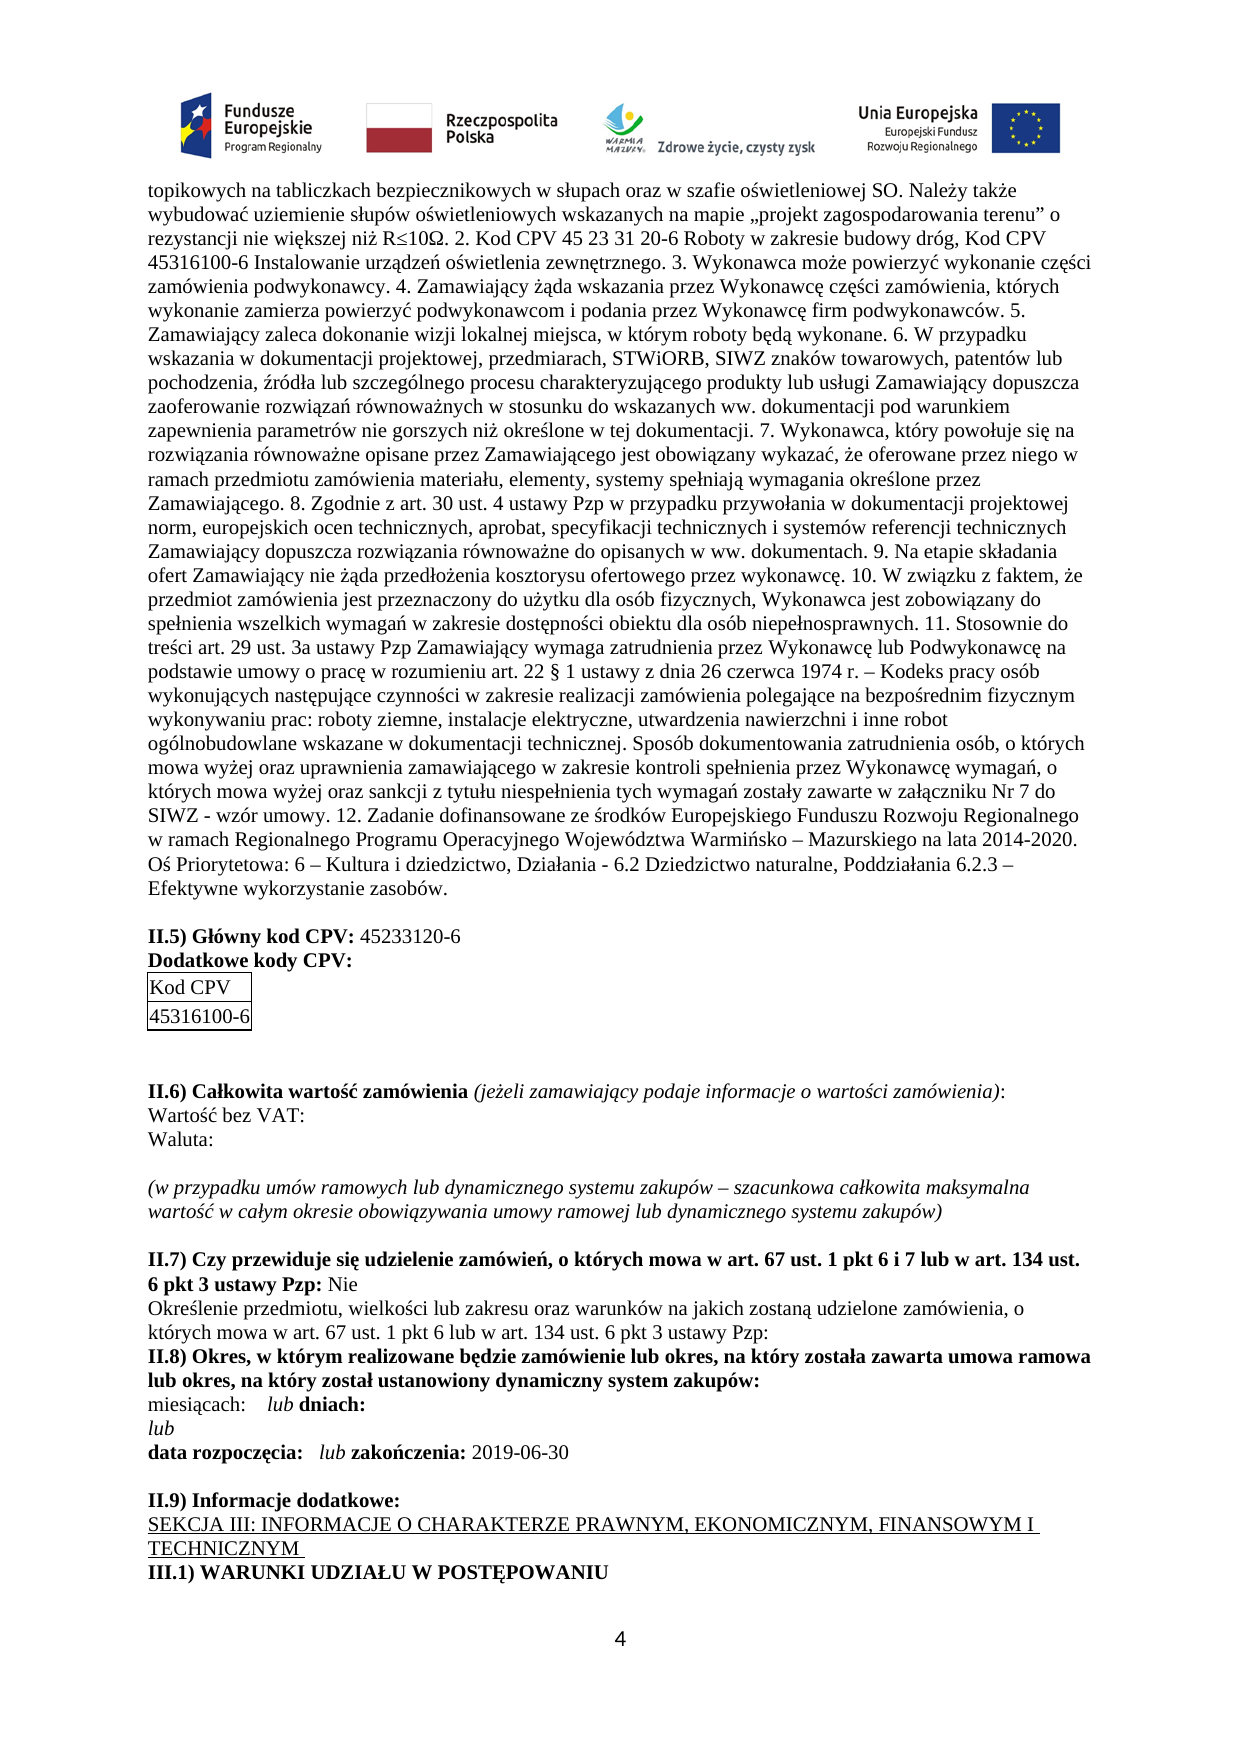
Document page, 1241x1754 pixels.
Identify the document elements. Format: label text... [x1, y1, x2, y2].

text topikowych na tabliczkach bezpiecznikowych w słupach oraz w szafie oświetleniowej SO. Należy także wybudować uziemienie słupów oświetleniowych wskazanych na mapie „projekt zagospodarowania terenu” o rezystancji nie większej niż R≤10Ω. 2. Kod CPV 45 23 31 20-6 Roboty w zakresie budowy dróg, Kod CPV 45316100-6 Instalowanie urządzeń oświetlenia zewnętrznego. 3. Wykonawca może powierzyć wykonanie części zamówienia podwykonawcy. 4. Zamawiający żąda wskazania przez Wykonawcę części zamówienia, których wykonanie zamierza powierzyć podwykonawcom i podania przez Wykonawcę firm podwykonawców. 5. Zamawiający zaleca dokonanie wizji lokalnej miejsca, w którym roboty będą wykonane. 6. W przypadku wskazania w dokumentacji projektowej, przedmiarach, STWiORB, SIWZ znaków towarowych, patentów lub pochodzenia, źródła lub szczególnego procesu charakteryzującego produkty lub usługi Zamawiający dopuszcza zaoferowanie rozwiązań równoważnych w stosunku do wskazanych ww. dokumentacji pod warunkiem zapewnienia parametrów nie gorszych niż określone w tej dokumentacji. 7. Wykonawca, który powołuje się na rozwiązania równoważne opisane przez Zamawiającego jest obowiązany wykazać, że oferowane przez niego w ramach przedmiotu zamówienia materiału, elementy, systemy spełniają wymagania określone przez Zamawiającego. 8. Zgodnie z art. 30 ust. 4 ustawy Pzp w przypadku przywołania w dokumentacji projektowej norm, europejskich ocen technicznych, aprobat, specyfikacji technicznych i systemów referencji technicznych Zamawiający dopuszcza rozwiązania równoważne do opisanych w ww. dokumentach. 9. Na etapie składania ofert Zamawiający nie żąda przedłożenia kosztorysu ofertowego przez wykonawcę. 10. W związku z faktem, że przedmiot zamówienia jest przeznaczony do użytku dla osób fizycznych, Wykonawca jest zobowiązany do spełnienia wszelkich wymagań w zakresie dostępności obiektu dla osób niepełnosprawnych. 11. Stosownie do treści art. 29 ust. 3a ustawy Pzp Zamawiający wymaga zatrudnienia przez Wykonawcę lub Podwykonawcę na podstawie umowy o pracę w rozumieniu art. 22 § 1 ustawy z dnia 26 czerwca 1974 r. – Kodeks pracy osób wykonujących następujące czynności w zakresie realizacji zamówienia polegające na bezpośrednim fizycznym wykonywaniu prac: roboty ziemne, instalacje elektryczne, utwardzenia nawierzchni i inne robot ogólnobudowlane wskazane w dokumentacji technicznej. Sposób dokumentowania zatrudnienia osób, o których mowa wyżej oraz uprawnienia zamawiającego w zakresie kontroli spełnienia przez Wykonawcę wymagań, o których mowa wyżej oraz sankcji z tytułu niespełnienia tych wymagań zostały zawarte w załączniku Nr 7 do SIWZ - wzór umowy. 12. Zadanie dofinansowane ze środków Europejskiego Funduszu Rozwoju Regionalnego w ramach Regionalnego Programu Operacyjnego Województwa Warmińsko – Mazurskiego na lata 2014-2020. Oś Priorytetowa: 6 – Kultura i dziedzictwo, Działania - 6.2 Dziedzictwo naturalne, Poddziałania 6.2.3 – Efektywne wykorzystanie zasobów. II.5) Główny kod CPV: 45233120-6 Dodatkowe kody CPV: [148, 178, 1093, 972]
table_header Kod CPV [148, 973, 251, 1001]
text II.7) Czy przewiduje się udzielenie zamówień, o których mowa w art. 67 ust. 1 pkt 6 i 7 lub w art. 134 ust. 6 pkt 3 ustawy Pzp: Nie Określenie przedmiotu, wielkości lub zakresu oraz warunków na jakich zostaną udzielone zamówienia, o których mowa w art. 67 ust. 1 pkt 6 lub w art. 134 ust. 6 pkt 3 ustawy Pzp: II.8) Okres, w którym realizowane będzie zamówienie lub okres, na który została zawarta umowa ramowa lub okres, na który został ustanowiony dynamiczny system zakupów: miesiącach: lub dniach: lub data rozpoczęcia: lub zakończenia: 2019-06-30 II.9) Informacje dodatkowe: [148, 1223, 1093, 1512]
text SEKCJA III: INFORMACJE O CHARAKTERZE PRAWNYM, EKONOMICZNYM, FINANSOWYM I TECHNICZNYM [148, 1512, 1093, 1560]
text (w przypadku umów ramowych lub dynamicznego systemu zakupów – szacunkowa całkowita maksymalna wartość w całym okresie obowiązywania umowy ramowej lub dynamicznego systemu zakupów) [148, 1151, 1093, 1223]
text III.1) WARUNKI UDZIAŁU W POSTĘPOWANIU [148, 1560, 1093, 1584]
table_cell 45316100-6 [148, 1002, 251, 1029]
text II.6) Całkowita wartość zamówienia (jeżeli zamawiający podaje informacje o wartości zamówienia): Wartość bez VAT: Waluta: [148, 1031, 1093, 1151]
